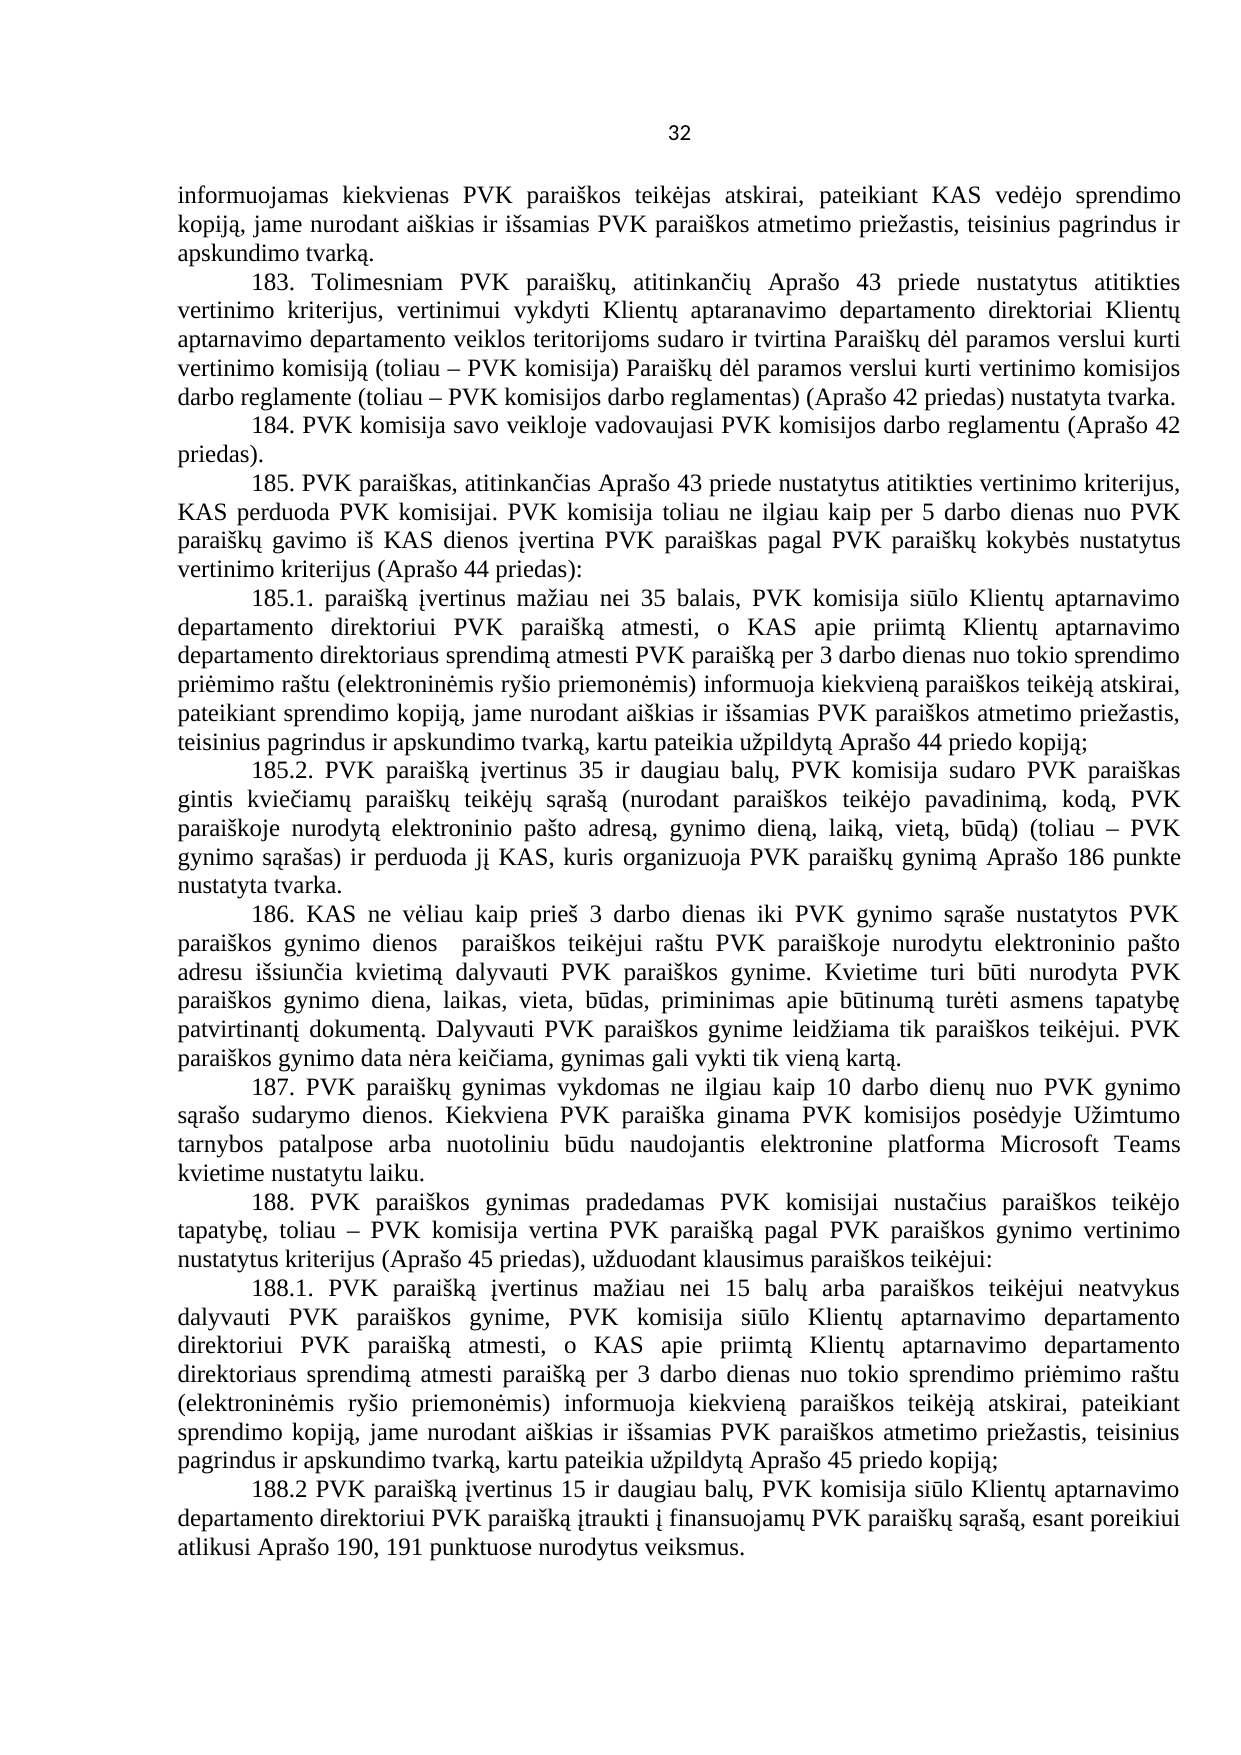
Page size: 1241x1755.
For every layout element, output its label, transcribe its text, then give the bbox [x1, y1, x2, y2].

text 187. PVK paraiškų gynimas vykdomas ne ilgiau kaip 10 darbo dienų nuo PVK gynimo sąrašo sudarymo dienos. Kiekviena PVK paraiška ginama PVK komisijos posėdyje Užimtumo tarnybos patalpose arba nuotoliniu būdu naudojantis elektronine platforma Microsoft Teams kvietime nustatytu laiku. [177, 1072, 1181, 1187]
text informuojamas kiekvienas PVK paraiškos teikėjas atskirai, pateikiant KAS vedėjo sprendimo kopiją, jame nurodant aiškias ir išsamias PVK paraiškos atmetimo priežastis, teisinius pagrindus ir apskundimo tvarką. [177, 181, 1181, 267]
text 188. PVK paraiškos gynimas pradedamas PVK komisijai nustačius paraiškos teikėjo tapatybę, toliau – PVK komisija vertina PVK paraišką pagal PVK paraiškos gynimo vertinimo nustatytus kriterijus (Aprašo 45 priedas), užduodant klausimus paraiškos teikėjui: [177, 1187, 1181, 1273]
text 185.1. paraišką įvertinus mažiau nei 35 balais, PVK komisija siūlo Klientų aptarnavimo departamento direktoriui PVK paraišką atmesti, o KAS apie priimtą Klientų aptarnavimo departamento direktoriaus sprendimą atmesti PVK paraišką per 3 darbo dienas nuo tokio sprendimo priėmimo raštu (elektroninėmis ryšio priemonėmis) informuoja kiekvieną paraiškos teikėją atskirai, pateikiant sprendimo kopiją, jame nurodant aiškias ir išsamias PVK paraiškos atmetimo priežastis, teisinius pagrindus ir apskundimo tvarką, kartu pateikia užpildytą Aprašo 44 priedo kopiją; [177, 583, 1181, 756]
text 183. Tolimesniam PVK paraiškų, atitinkančių Aprašo 43 priede nustatytus atitikties vertinimo kriterijus, vertinimui vykdyti Klientų aptaranavimo departamento direktoriai Klientų aptarnavimo departamento veiklos teritorijoms sudaro ir tvirtina Paraiškų dėl paramos verslui kurti vertinimo komisiją (toliau – PVK komisija) Paraiškų dėl paramos verslui kurti vertinimo komisijos darbo reglamente (toliau – PVK komisijos darbo reglamentas) (Aprašo 42 priedas) nustatyta tvarka. [177, 267, 1181, 411]
text 185.2. PVK paraišką įvertinus 35 ir daugiau balų, PVK komisija sudaro PVK paraiškas gintis kviečiamų paraiškų teikėjų sąrašą (nurodant paraiškos teikėjo pavadinimą, kodą, PVK paraiškoje nurodytą elektroninio pašto adresą, gynimo dieną, laiką, vietą, būdą) (toliau – PVK gynimo sąrašas) ir perduoda jį KAS, kuris organizuoja PVK paraiškų gynimą Aprašo 186 punkte nustatyta tvarka. [177, 756, 1181, 899]
text 186. KAS ne vėliau kaip prieš 3 darbo dienas iki PVK gynimo sąraše nustatytos PVK paraiškos gynimo dienos paraiškos teikėjui raštu PVK paraiškoje nurodytu elektroninio pašto adresu išsiunčia kvietimą dalyvauti PVK paraiškos gynime. Kvietime turi būti nurodyta PVK paraiškos gynimo diena, laikas, vieta, būdas, priminimas apie būtinumą turėti asmens tapatybę patvirtinantį dokumentą. Dalyvauti PVK paraiškos gynime leidžiama tik paraiškos teikėjui. PVK paraiškos gynimo data nėra keičiama, gynimas gali vykti tik vieną kartą. [177, 899, 1181, 1072]
text 188.1. PVK paraišką įvertinus mažiau nei 15 balų arba paraiškos teikėjui neatvykus dalyvauti PVK paraiškos gynime, PVK komisija siūlo Klientų aptarnavimo departamento direktoriui PVK paraišką atmesti, o KAS apie priimtą Klientų aptarnavimo departamento direktoriaus sprendimą atmesti paraišką per 3 darbo dienas nuo tokio sprendimo priėmimo raštu (elektroninėmis ryšio priemonėmis) informuoja kiekvieną paraiškos teikėją atskirai, pateikiant sprendimo kopiją, jame nurodant aiškias ir išsamias PVK paraiškos atmetimo priežastis, teisinius pagrindus ir apskundimo tvarką, kartu pateikia užpildytą Aprašo 45 priedo kopiją; [177, 1273, 1181, 1474]
text 185. PVK paraiškas, atitinkančias Aprašo 43 priede nustatytus atitikties vertinimo kriterijus, KAS perduoda PVK komisijai. PVK komisija toliau ne ilgiau kaip per 5 darbo dienas nuo PVK paraiškų gavimo iš KAS dienos įvertina PVK paraiškas pagal PVK paraiškų kokybės nustatytus vertinimo kriterijus (Aprašo 44 priedas): [177, 468, 1181, 583]
text 188.2 PVK paraišką įvertinus 15 ir daugiau balų, PVK komisija siūlo Klientų aptarnavimo departamento direktoriui PVK paraišką įtraukti į finansuojamų PVK paraiškų sąrašą, esant poreikiui atlikusi Aprašo 190, 191 punktuose nurodytus veiksmus. [177, 1474, 1181, 1561]
text 184. PVK komisija savo veikloje vadovaujasi PVK komisijos darbo reglamentu (Aprašo 42 priedas). [177, 411, 1181, 468]
